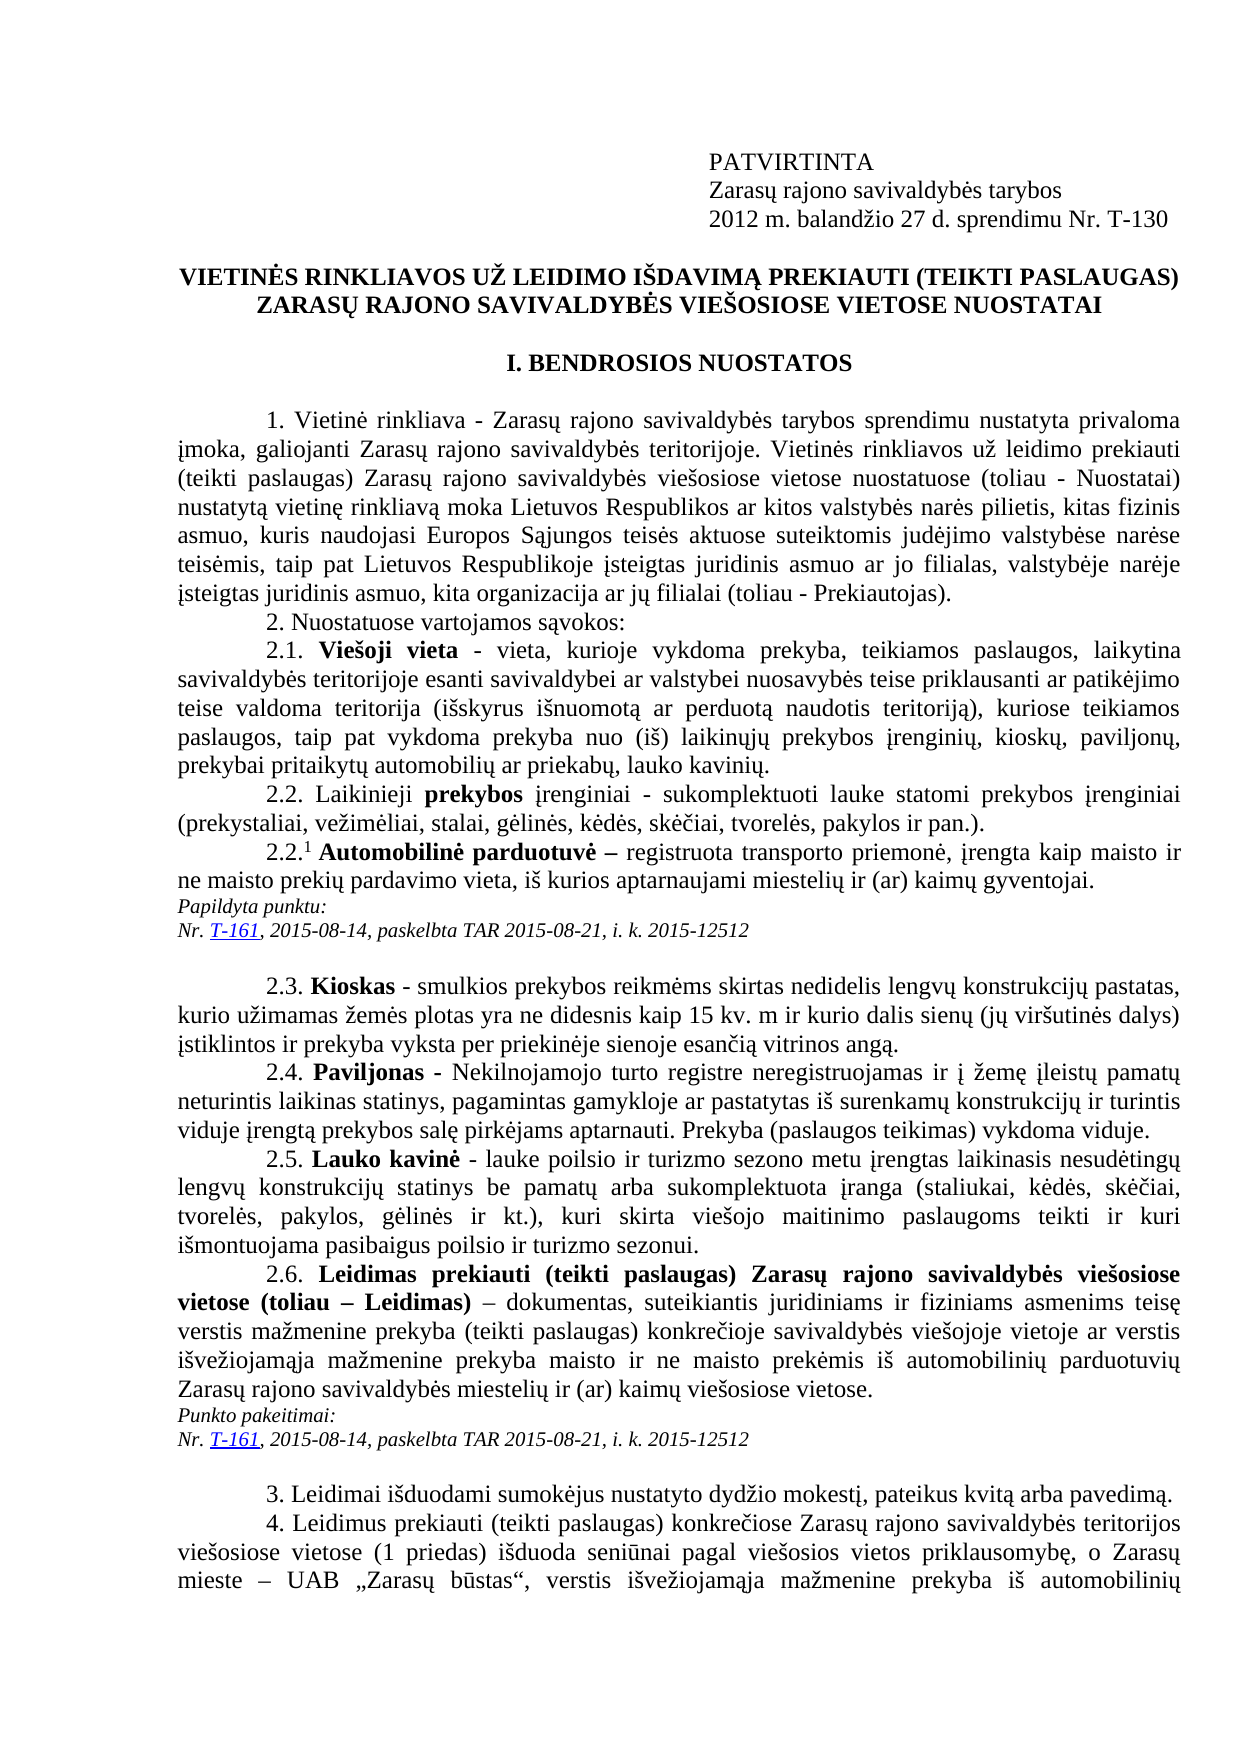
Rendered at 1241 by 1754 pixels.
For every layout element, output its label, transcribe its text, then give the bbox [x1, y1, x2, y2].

text VIETINĖS RINKLIAVOS UŽ LEIDIMO IŠDAVIMĄ PREKIAUTI (TEIKTI PASLAUGAS) ZARASŲ RAJONO SAVIVALDYBĖS VIEŠOSIOSE VIETOSE NUOSTATAI [177, 262, 1181, 319]
text 2.2. Laikinieji prekybos įrenginiai - sukomplektuoti lauke statomi prekybos įrenginiai (prekystaliai, vežimėliai, stalai, gėlinės, kėdės, skėčiai, tvorelės, pakylos ir pan.). [177, 779, 1181, 837]
text Nr. T-161, 2015-08-14, paskelbta TAR 2015-08-21, i. k. 2015-12512 [177, 918, 1181, 942]
text Papildyta punktu: [177, 894, 1181, 918]
text 2.4. Paviljonas - Nekilnojamojo turto registre neregistruojamas ir į žemę įleistų pamatų neturintis laikinas statinys, pagamintas gamykloje ar pastatytas iš surenkamų konstrukcijų ir turintis viduje įrengtą prekybos salę pirkėjams aptarnauti. Prekyba (paslaugos teikimas) vykdoma viduje. [177, 1057, 1181, 1144]
text Punkto pakeitimai: [177, 1402, 1181, 1427]
text 4. Leidimus prekiauti (teikti paslaugas) konkrečiose Zarasų rajono savivaldybės teritorijos viešosiose vietose (1 priedas) išduoda seniūnai pagal viešosios vietos priklausomybę, o Zarasų mieste – UAB „Zarasų būstas“, verstis išvežiojamąja mažmenine prekyba iš automobilinių [177, 1508, 1181, 1594]
text 2012 m. balandžio 27 d. sprendimu Nr. T-130 [177, 204, 1181, 233]
text Zarasų rajono savivaldybės tarybos [177, 176, 1181, 204]
text 2.3. Kioskas - smulkios prekybos reikmėms skirtas nedidelis lengvų konstrukcijų pastatas, kurio užimamas žemės plotas yra ne didesnis kaip 15 kv. m ir kurio dalis sienų (jų viršutinės dalys) įstiklintos ir prekyba vyksta per priekinėje sienoje esančią vitrinos angą. [177, 971, 1181, 1057]
text 2.1. Viešoji vieta - vieta, kurioje vykdoma prekyba, teikiamos paslaugos, laikytina savivaldybės teritorijoje esanti savivaldybei ar valstybei nuosavybės teise priklausanti ar patikėjimo teise valdoma teritorija (išskyrus išnuomotą ar perduotą naudotis teritoriją), kuriose teikiamos paslaugos, taip pat vykdoma prekyba nuo (iš) laikinųjų prekybos įrenginių, kioskų, paviljonų, prekybai pritaikytų automobilių ar priekabų, lauko kavinių. [177, 636, 1181, 779]
text Nr. T-161, 2015-08-14, paskelbta TAR 2015-08-21, i. k. 2015-12512 [177, 1427, 1181, 1451]
text 2.5. Lauko kavinė - lauke poilsio ir turizmo sezono metu įrengtas laikinasis nesudėtingų lengvų konstrukcijų statinys be pamatų arba sukomplektuota įranga (staliukai, kėdės, skėčiai, tvorelės, pakylos, gėlinės ir kt.), kuri skirta viešojo maitinimo paslaugoms teikti ir kuri išmontuojama pasibaigus poilsio ir turizmo sezonui. [177, 1144, 1181, 1259]
text PATVIRTINTA [177, 147, 1181, 176]
text 1. Vietinė rinkliava - Zarasų rajono savivaldybės tarybos sprendimu nustatyta privaloma įmoka, galiojanti Zarasų rajono savivaldybės teritorijoje. Vietinės rinkliavos už leidimo prekiauti (teikti paslaugas) Zarasų rajono savivaldybės viešosiose vietose nuostatuose (toliau - Nuostatai) nustatytą vietinę rinkliavą moka Lietuvos Respublikos ar kitos valstybės narės pilietis, kitas fizinis asmuo, kuris naudojasi Europos Sąjungos teisės aktuose suteiktomis judėjimo valstybėse narėse teisėmis, taip pat Lietuvos Respublikoje įsteigtas juridinis asmuo ar jo filialas, valstybėje narėje įsteigtas juridinis asmuo, kita organizacija ar jų filialai (toliau - Prekiautojas). [177, 406, 1181, 607]
text 3. Leidimai išduodami sumokėjus nustatyto dydžio mokestį, pateikus kvitą arba pavedimą. [177, 1479, 1181, 1508]
text 2. Nuostatuose vartojamos sąvokos: [177, 607, 1181, 636]
text I. BENDROSIOS NUOSTATOS [177, 348, 1181, 377]
text 2.2.1 Automobilinė parduotuvė – registruota transporto priemonė, įrengta kaip maisto ir ne maisto prekių pardavimo vieta, iš kurios aptarnaujami miestelių ir (ar) kaimų gyventojai. [177, 837, 1181, 894]
text 2.6. Leidimas prekiauti (teikti paslaugas) Zarasų rajono savivaldybės viešosiose vietose (toliau – Leidimas) – dokumentas, suteikiantis juridiniams ir fiziniams asmenims teisę verstis mažmenine prekyba (teikti paslaugas) konkrečioje savivaldybės viešojoje vietoje ar verstis išvežiojamąja mažmenine prekyba maisto ir ne maisto prekėmis iš automobilinių parduotuvių Zarasų rajono savivaldybės miestelių ir (ar) kaimų viešosiose vietose. [177, 1259, 1181, 1402]
